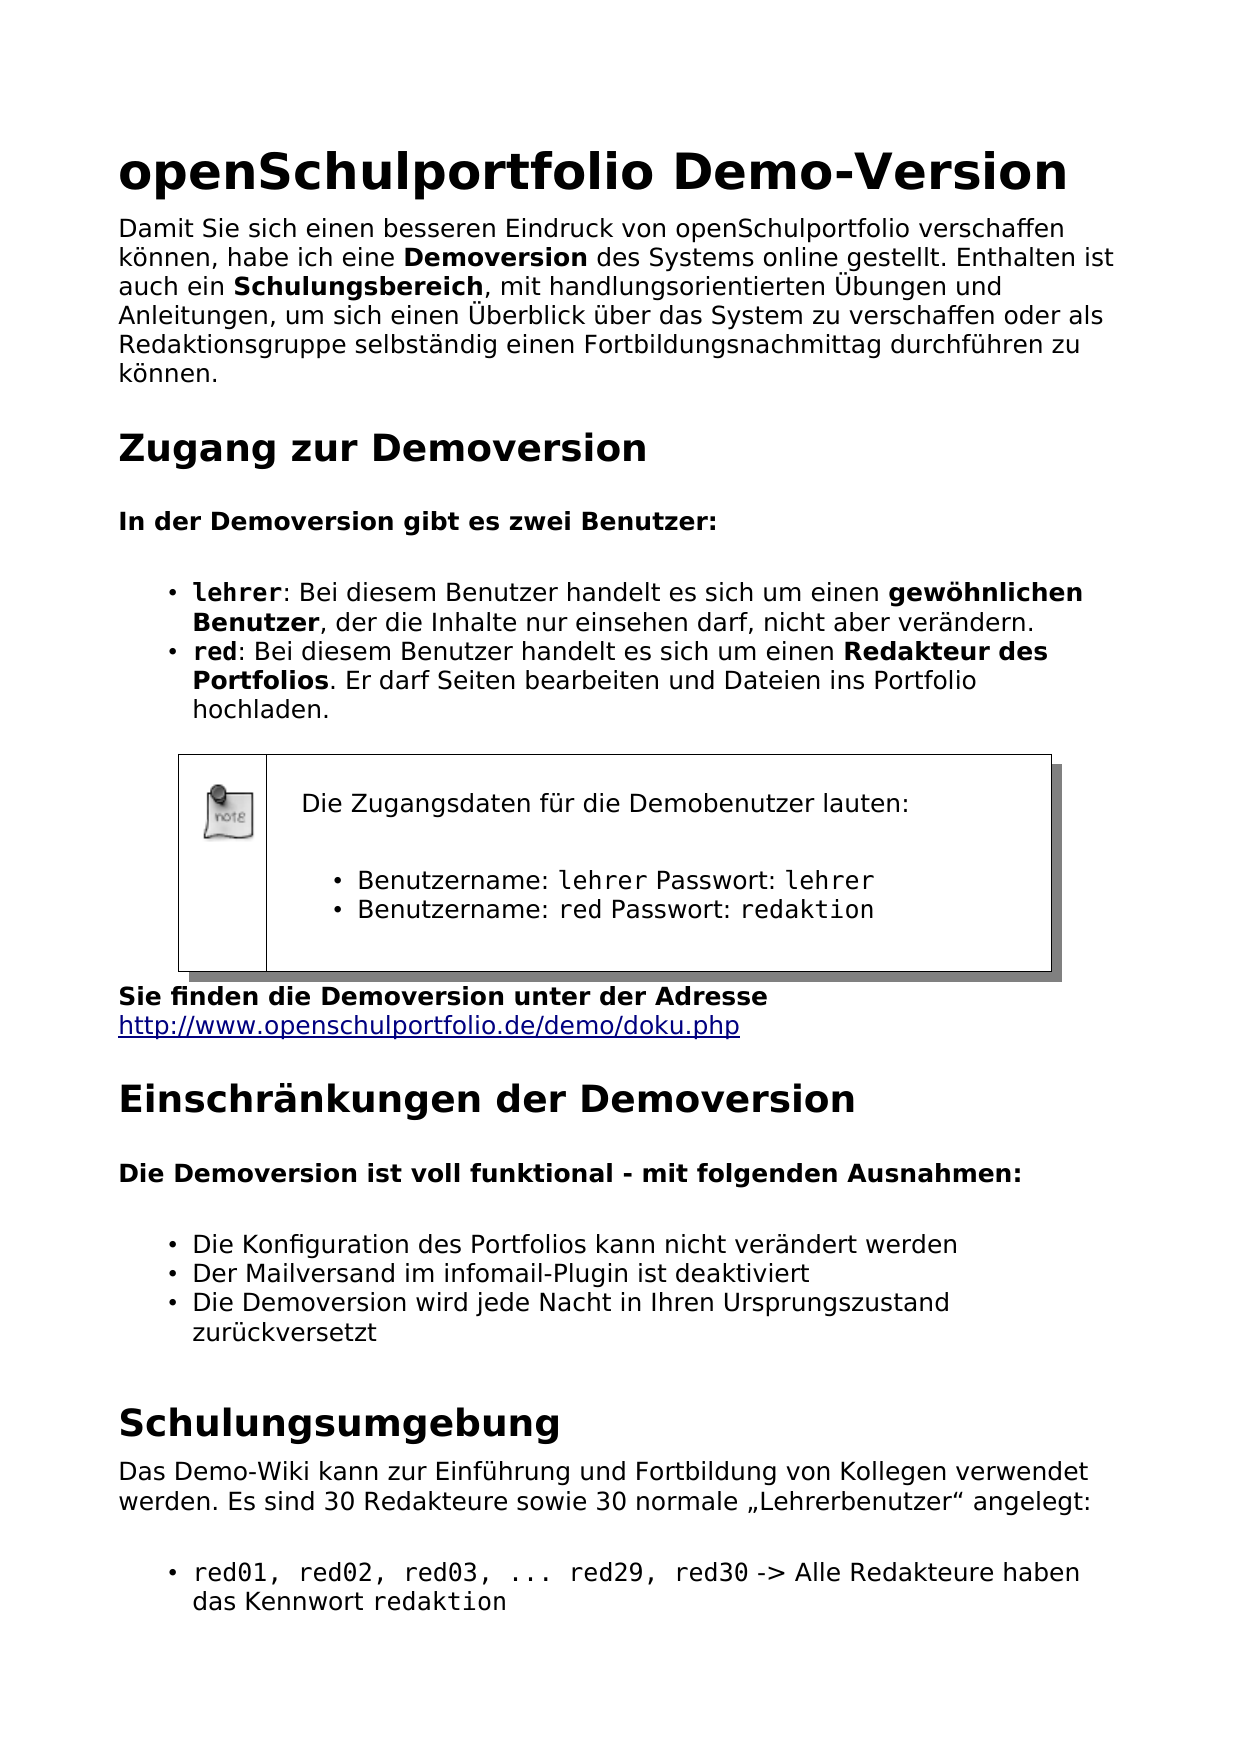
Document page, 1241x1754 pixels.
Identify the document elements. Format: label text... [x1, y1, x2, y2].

table_header Die Zugangsdaten für die Demobenutzer lauten: Benutzername: lehrer Passwort: lehrer Benutzername: red Passwort: redaktion [267, 755, 1051, 971]
text Damit Sie sich einen besseren Eindruck von openSchulportfolio verschaffen können, habe ich eine Demoversion des Systems online gestellt. Enthalten ist auch ein Schulungsbereich, mit handlungsorientierten Übungen und Anleitungen, um sich einen Überblick über das System zu verschaffen oder als Redaktionsgruppe selbständig einen Fortbildungsnachmittag durchführen zu können. [118, 214, 1122, 389]
list Die Konfiguration des Portfolios kann nicht verändert werden [177, 1230, 1122, 1259]
text Das Demo-Wiki kann zur Einführung und Fortbildung von Kollegen verwendet werden. Es sind 30 Redakteure sowie 30 normale „Lehrerbenutzer“ angelegt: [118, 1457, 1122, 1516]
subtitle In der Demoversion gibt es zwei Benutzer: [118, 507, 1122, 537]
subtitle Die Demoversion ist voll funktional - mit folgenden Ausnahmen: [118, 1159, 1122, 1188]
picture [190, 777, 266, 853]
text Sie finden die Demoversion unter der Adresse http://www.openschulportfolio.de/demo/doku.php [118, 982, 1122, 1040]
subtitle Zugang zur Demoversion [118, 426, 1122, 470]
table_header [179, 755, 266, 971]
list lehrer: Bei diesem Benutzer handelt es sich um einen gewöhnlichen Benutzer, der die Inhalte nur einsehen darf, nicht aber verändern. [177, 579, 1122, 637]
list Der Mailversand im infomail-Plugin ist deaktiviert [177, 1259, 1122, 1288]
list red01, red02, red03, ... red29, red30 -> Alle Redakteure haben das Kennwort redaktion [177, 1558, 1122, 1616]
list red: Bei diesem Benutzer handelt es sich um einen Redakteur des Portfolios. Er darf Seiten bearbeiten und Dateien ins Portfolio hochladen. [177, 637, 1122, 724]
subtitle Schulungsumgebung [118, 1401, 1122, 1445]
subtitle Einschränkungen der Demoversion [118, 1078, 1122, 1122]
list Die Demoversion wird jede Nacht in Ihren Ursprungszustand zurückversetzt [177, 1288, 1122, 1347]
subtitle openSchulportfolio Demo-Version [118, 143, 1122, 201]
